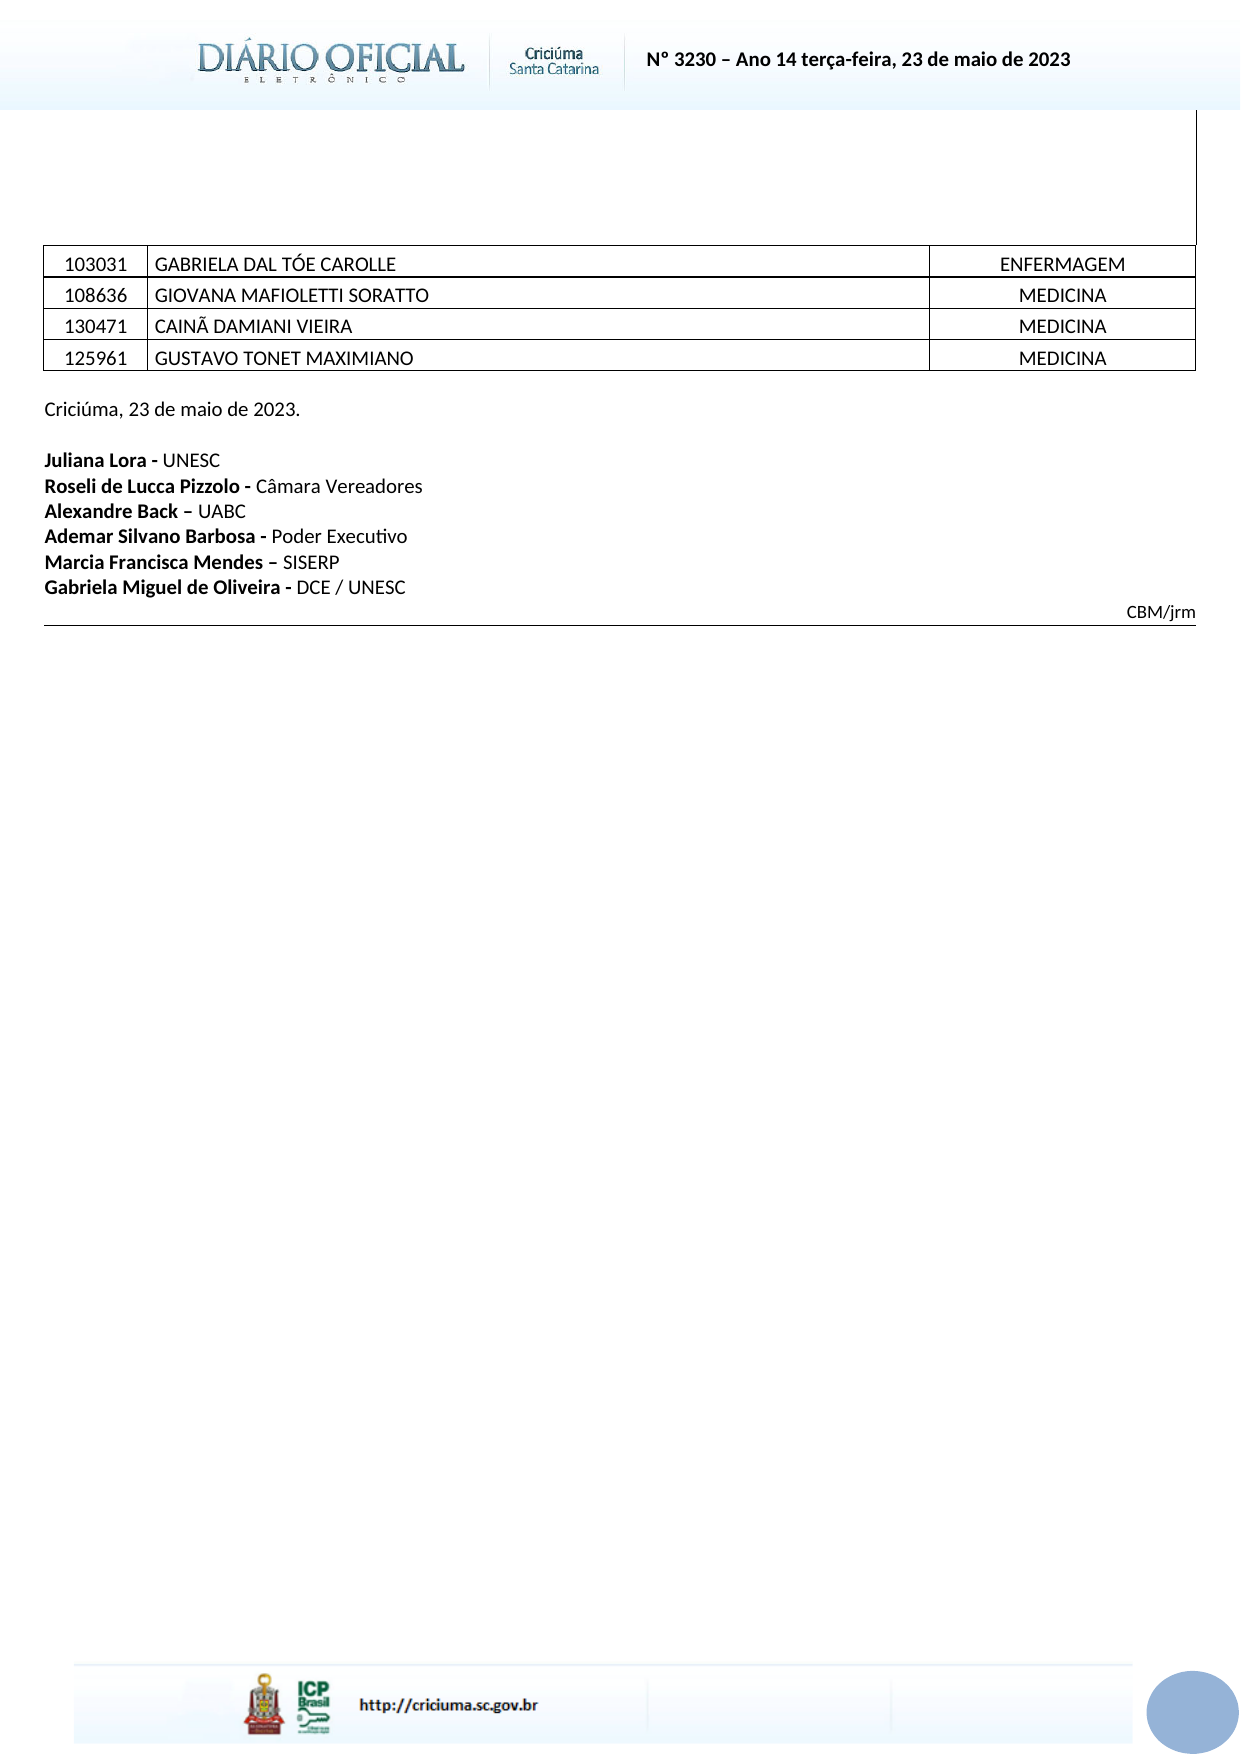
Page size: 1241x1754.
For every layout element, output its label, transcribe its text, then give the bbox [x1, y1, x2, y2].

table_cell MEDICINA [930, 309, 1195, 339]
text Ademar Silvano Barbosa - Poder Executivo [44, 524, 1196, 549]
table_cell ENFERMAGEM [930, 246, 1195, 276]
table_cell 108636 [44, 278, 147, 308]
table_cell MEDICINA [930, 340, 1195, 370]
text Criciúma, 23 de maio de 2023. [44, 397, 1196, 422]
text Roseli de Lucca Pizzolo - Câmara Vereadores [44, 473, 1196, 498]
table_cell 103031 [44, 246, 147, 276]
table_cell GABRIELA DAL TÓE CAROLLE [148, 246, 929, 276]
text Alexandre Back – UABC [44, 498, 1196, 524]
table_cell 125961 [44, 340, 147, 370]
text Juliana Lora - UNESC [44, 447, 1196, 473]
table_cell 130471 [44, 309, 147, 339]
text Gabriela Miguel de Oliveira - DCE / UNESC [44, 574, 1196, 600]
table_cell CAINÃ DAMIANI VIEIRA [148, 309, 929, 339]
table_cell GIOVANA MAFIOLETTI SORATTO [148, 278, 929, 308]
text Marcia Francisca Mendes – SISERP [44, 549, 1196, 574]
table_cell GUSTAVO TONET MAXIMIANO [148, 340, 929, 370]
text CBM/jrm [44, 600, 1196, 625]
table_cell MEDICINA [930, 278, 1195, 308]
